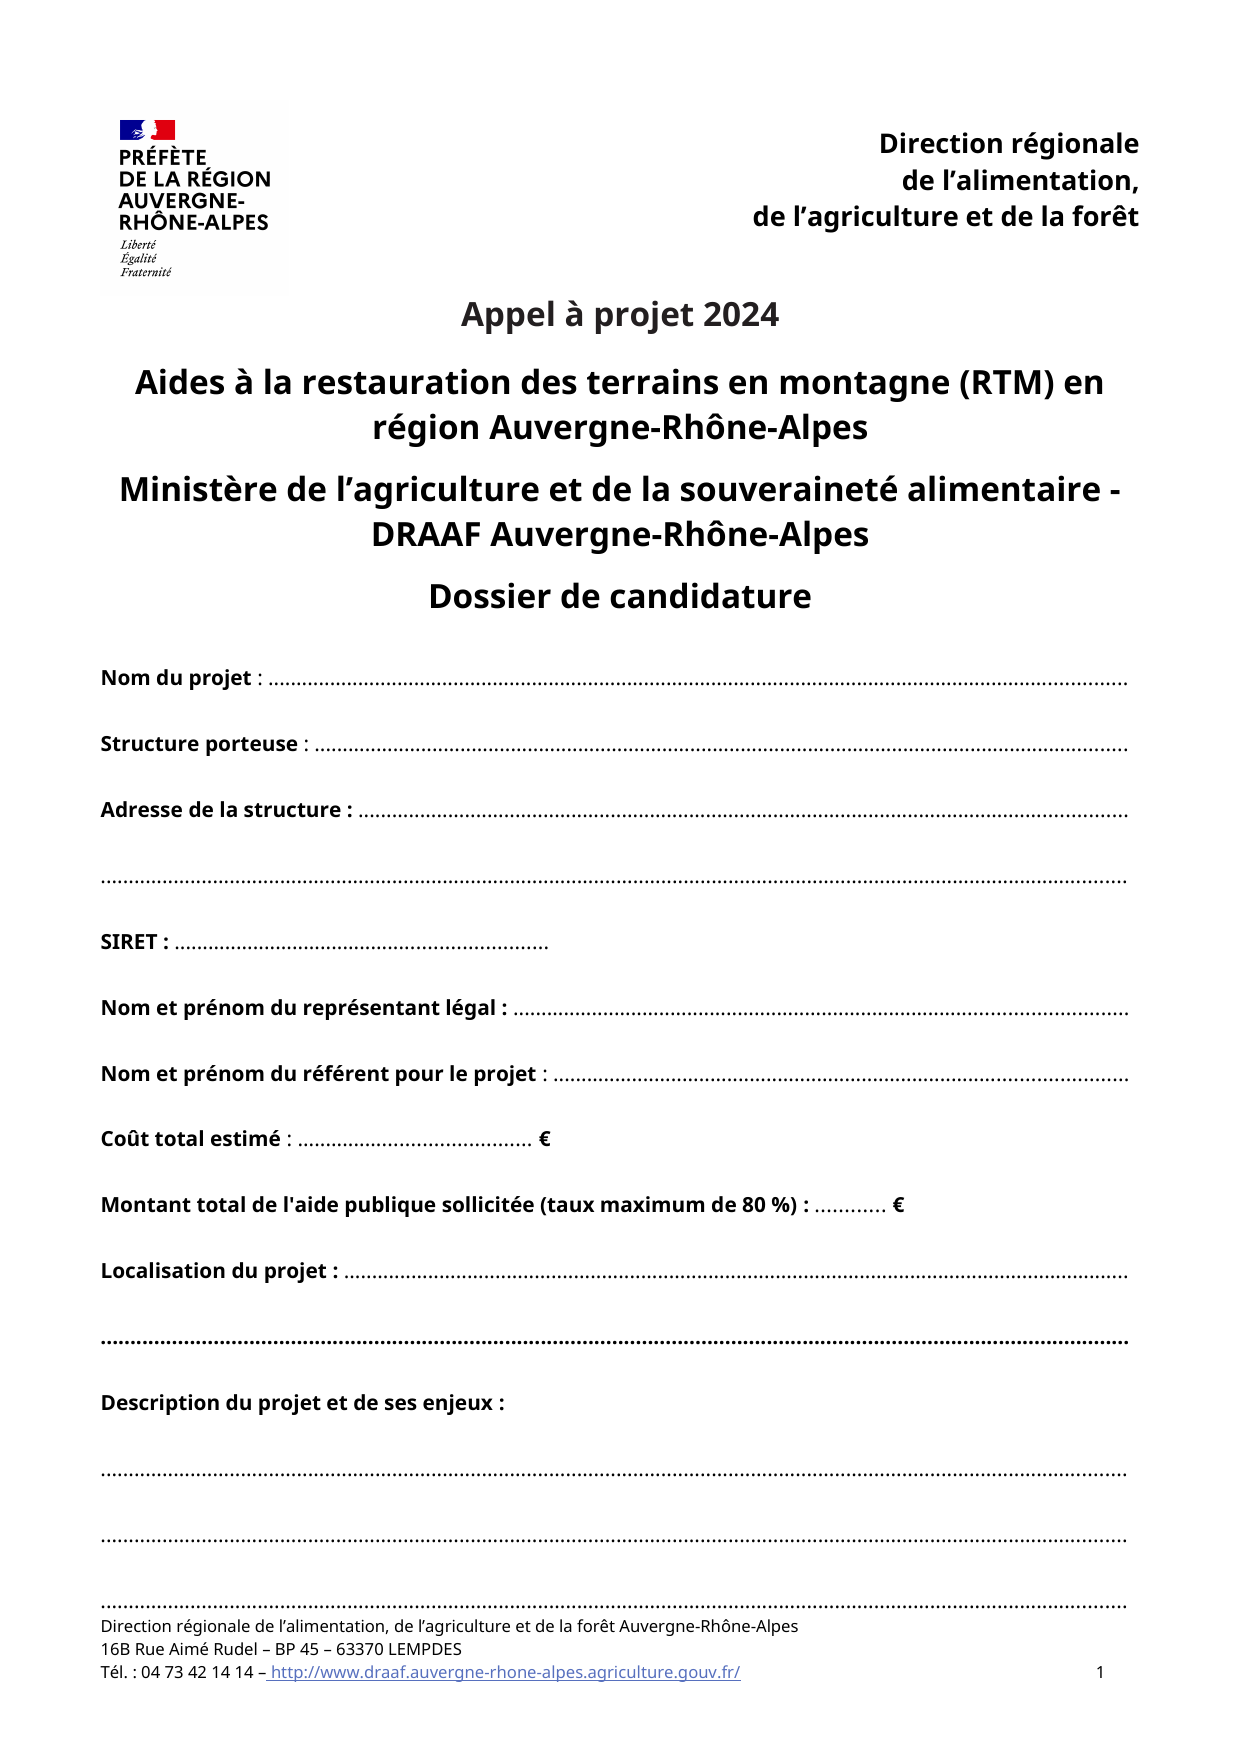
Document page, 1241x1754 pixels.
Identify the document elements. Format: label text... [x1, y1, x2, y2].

text Nom et prénom du représentant légal : [100, 993, 1140, 1021]
text Localisation du projet : [100, 1256, 1140, 1285]
picture [100, 274, 290, 290]
text Appel à projet 2024 [100, 290, 1140, 336]
table_header [100, 106, 661, 274]
text Aides à la restauration des terrains en montagne (RTM) en région Auvergne-Rhône-Alpes [100, 359, 1140, 449]
text Ministère de l’agriculture et de la souveraineté alimentaire - DRAAF Auvergne-Rhône-Alpes [100, 466, 1140, 557]
text Nom du projet : [100, 663, 1140, 691]
text Montant total de l'aide publique sollicitée (taux maximum de 80 %) : € [100, 1191, 1140, 1219]
text SIRET : [100, 927, 1140, 955]
text Nom et prénom du référent pour le projet : [100, 1059, 1140, 1087]
text Dossier de candidature [100, 573, 1140, 618]
text Structure porteuse : [100, 729, 1140, 757]
table_header [661, 106, 1140, 274]
text Coût total estimé : € [100, 1124, 1140, 1153]
text Adresse de la structure : [100, 795, 1140, 823]
picture [100, 100, 290, 106]
text Description du projet et de ses enjeux : [100, 1388, 1140, 1417]
